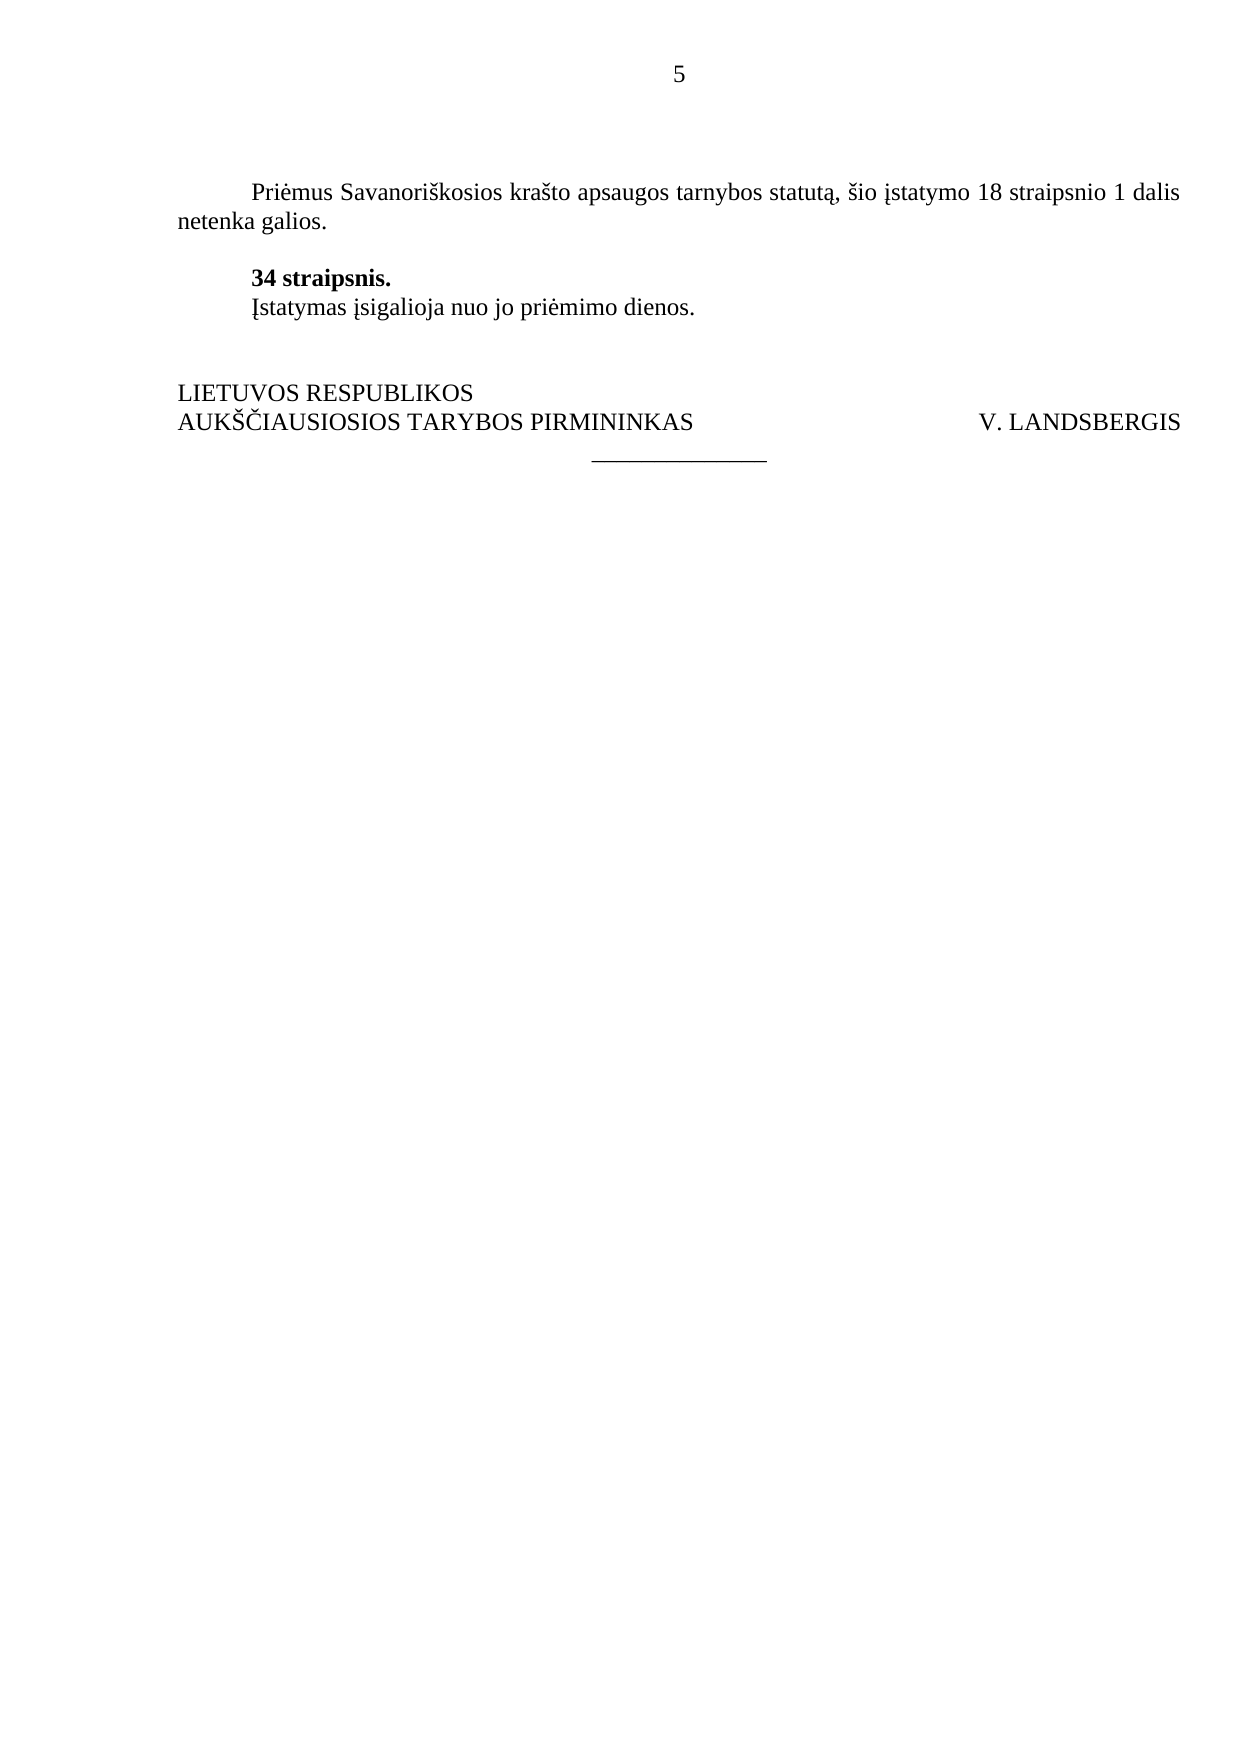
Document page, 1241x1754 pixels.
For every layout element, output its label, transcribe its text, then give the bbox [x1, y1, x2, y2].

text 34 straipsnis. [177, 263, 1181, 292]
text LIETUVOS RESPUBLIKOS [177, 378, 1181, 407]
text Įstatymas įsigalioja nuo jo priėmimo dienos. [177, 292, 1181, 321]
text Priėmus Savanoriškosios krašto apsaugos tarnybos statutą, šio įstatymo 18 straipsnio 1 dalis netenka galios. [177, 177, 1181, 235]
text AUKŠČIAUSIOSIOS TARYBOS PIRMININKAS V. LANDSBERGIS [177, 407, 1181, 436]
text ______________ [177, 436, 1181, 465]
